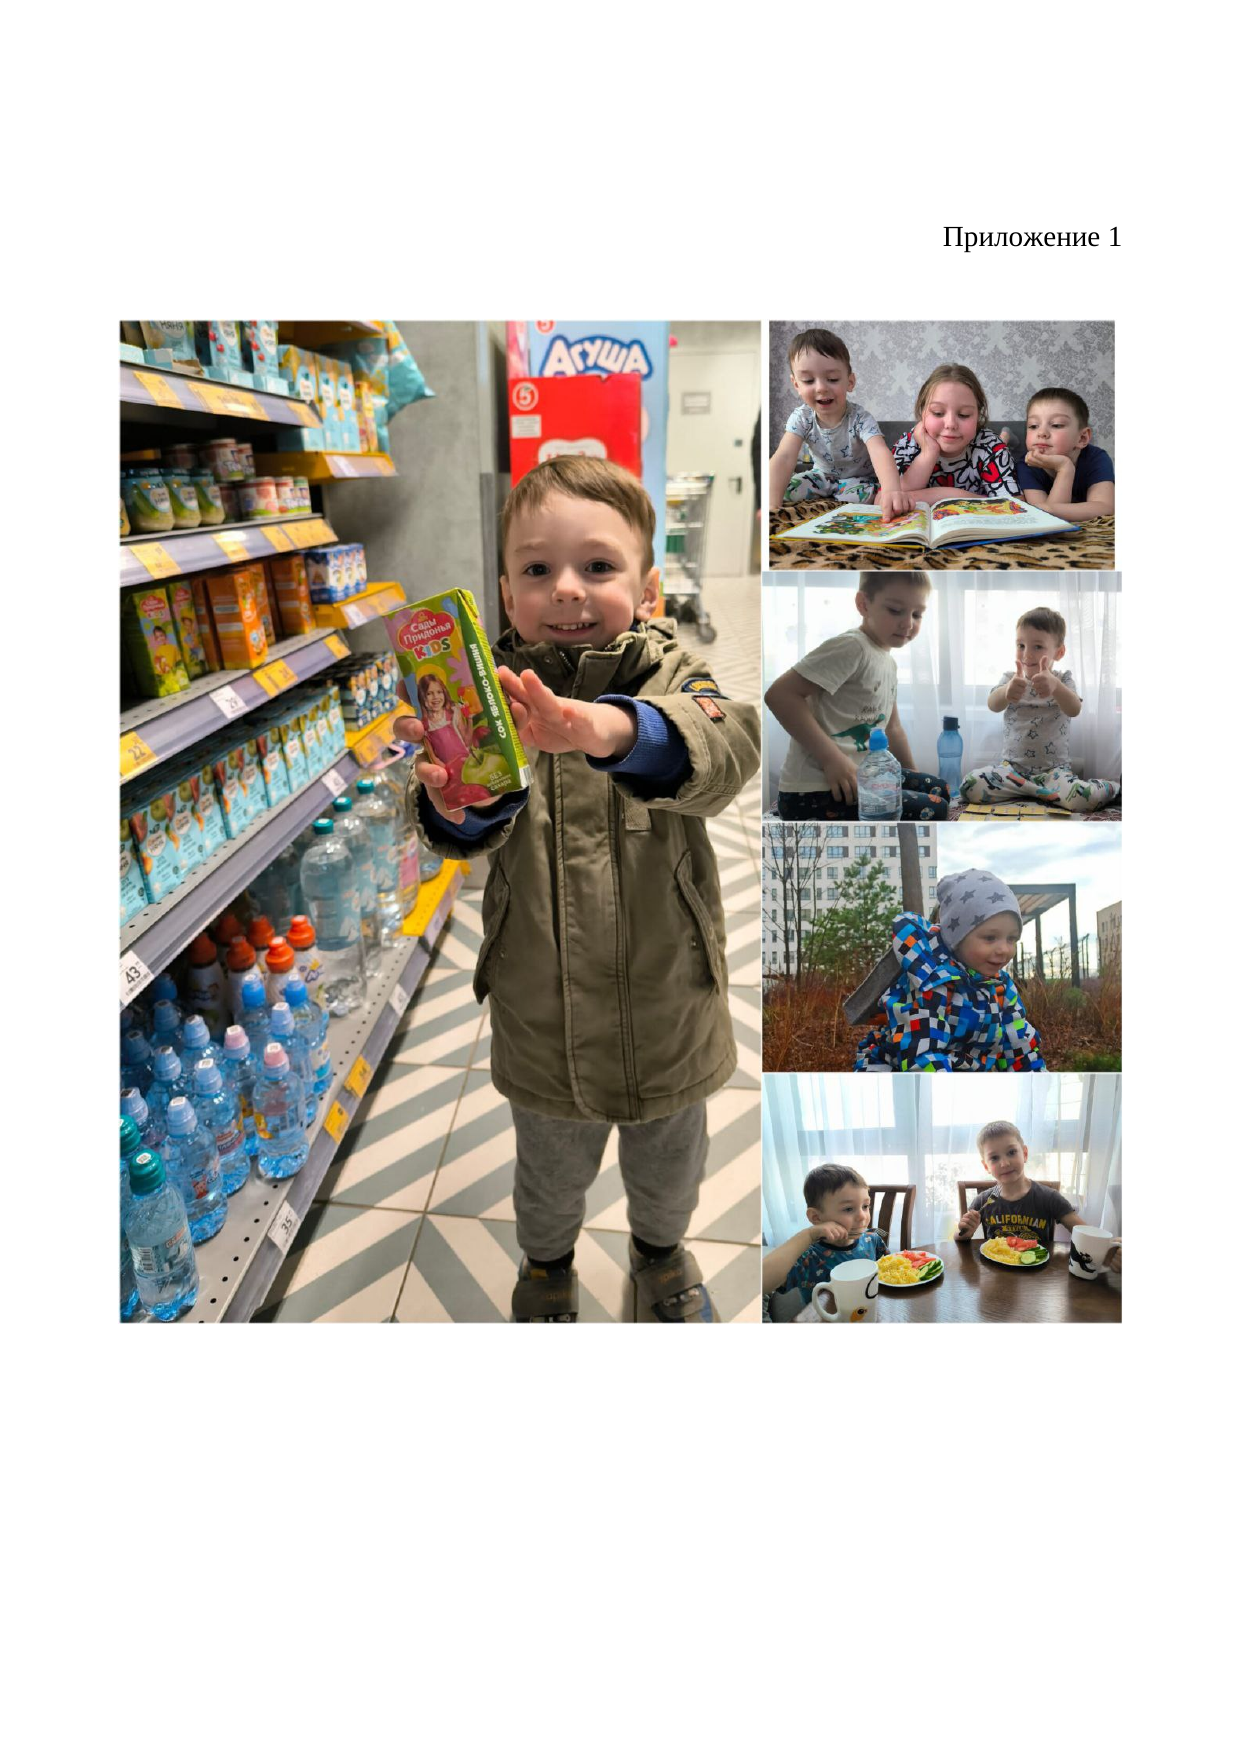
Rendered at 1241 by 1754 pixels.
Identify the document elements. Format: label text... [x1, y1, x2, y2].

text Приложение 1 [118, 219, 1122, 252]
